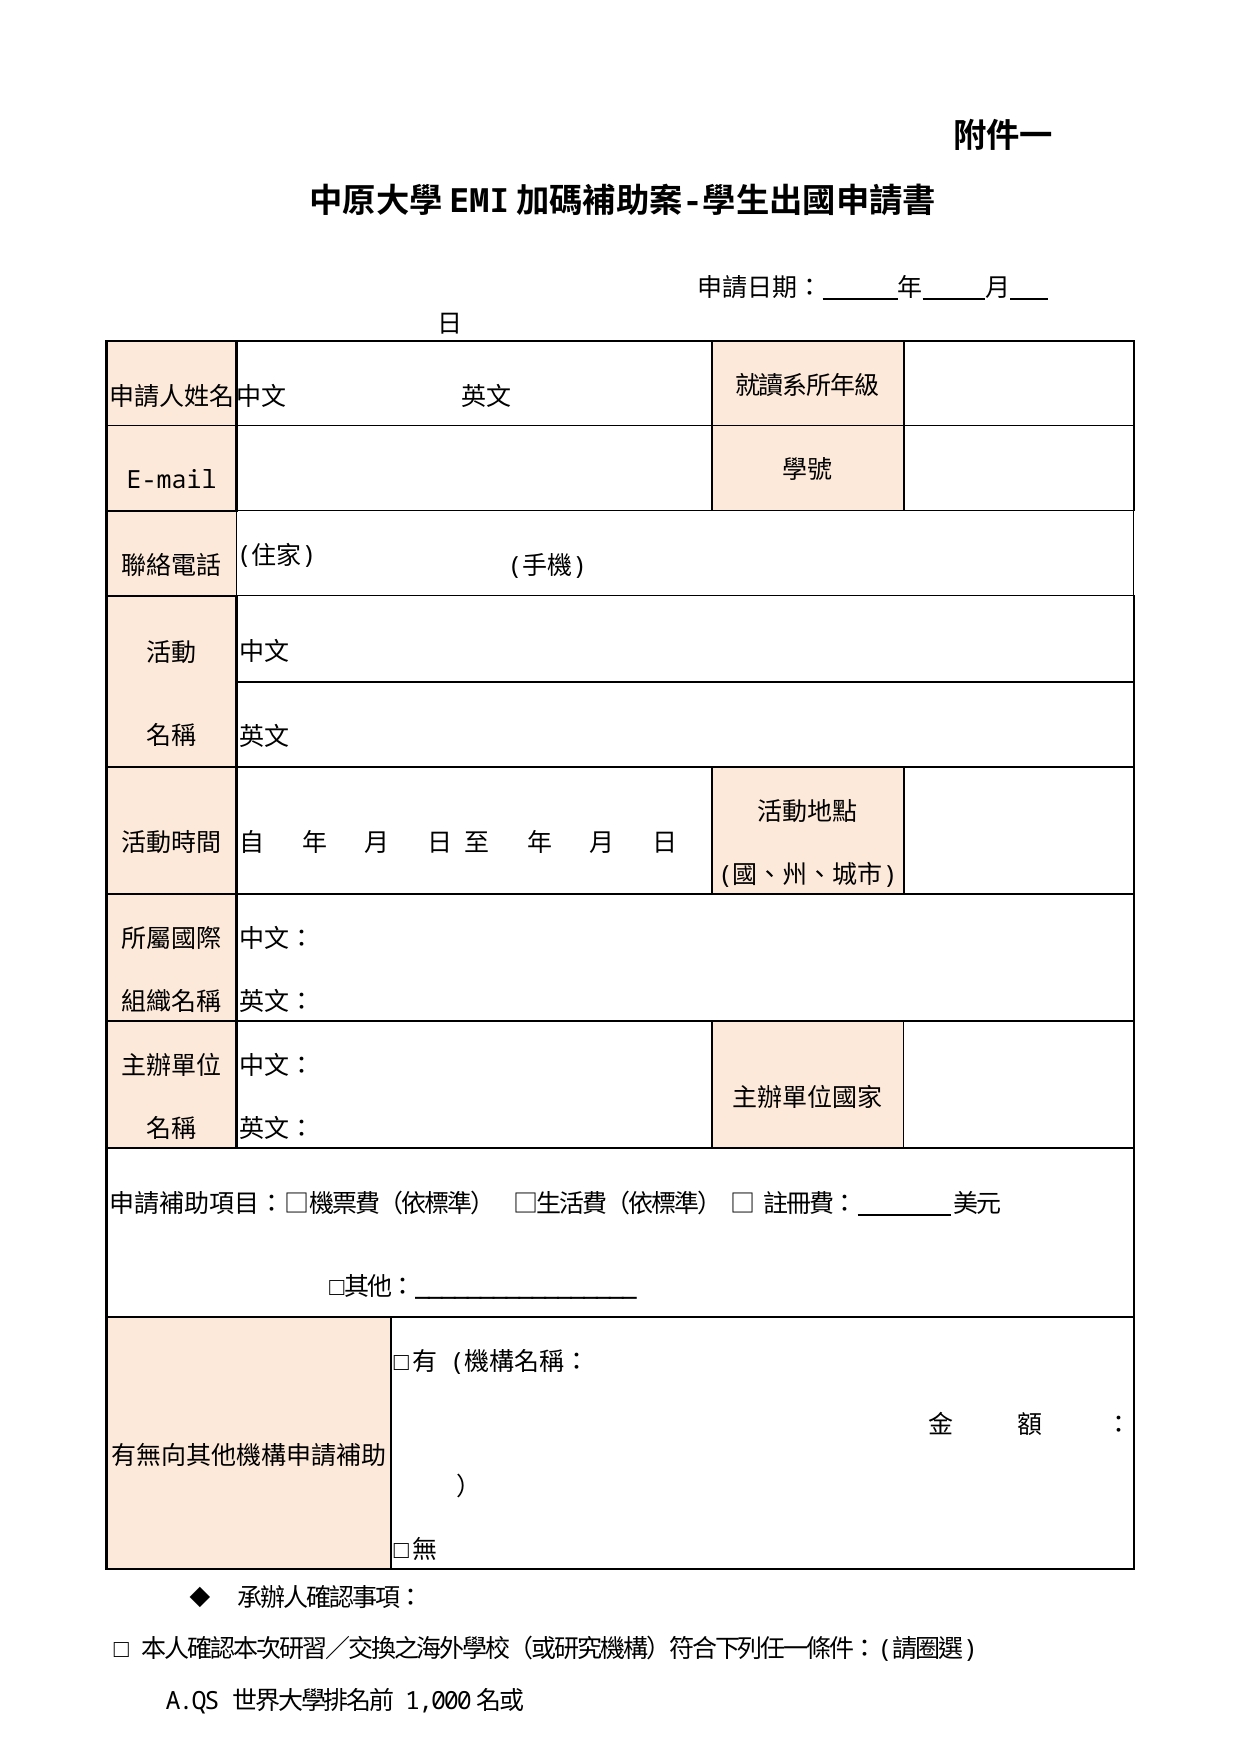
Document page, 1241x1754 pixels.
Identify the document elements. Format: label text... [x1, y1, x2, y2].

table_cell 主辦單位 名稱 [108, 1022, 235, 1147]
text □ 本人確認本次研習／交換之海外學校（或研究機構）符合下列任一條件：(請圈選) [114, 1629, 1142, 1665]
text 申請日期： 年 月 日 [437, 267, 1053, 340]
table_header [905, 342, 1133, 425]
table_cell 聯絡電話 [108, 512, 236, 595]
table_cell (住家) [237, 511, 504, 595]
table_cell 申請補助項目：□機票費（依標準） □生活費（依標準） □ 註冊費： 美元 □其他：_________________ [108, 1149, 1133, 1316]
table_cell [904, 1022, 1133, 1147]
table_header 就讀系所年級 [713, 342, 903, 425]
table_cell 學號 [713, 426, 903, 510]
table_cell 活動時間 [108, 768, 235, 893]
table_cell 英文 [238, 683, 1133, 766]
table_cell [905, 426, 1133, 510]
table_cell □ 有 (機構名稱： 金額： ） □ 無 [392, 1318, 1133, 1568]
table_cell E-mail [108, 426, 235, 510]
table_cell 中文： 英文： [238, 895, 1133, 1020]
table_cell [238, 426, 711, 510]
table_cell (手機) [504, 511, 778, 595]
table_cell 活動 名稱 [108, 597, 235, 766]
table_header 中文 英文 [238, 342, 711, 425]
table_cell 所屬國際 組織名稱 [108, 895, 235, 1020]
table_cell [778, 511, 1133, 595]
text A.QS 世界大學排名前 1,000名或 [114, 1680, 1142, 1716]
table_cell 活動地點 (國、州、城市) [713, 768, 903, 893]
table_cell 中文 [238, 596, 1133, 681]
text 附件一 [158, 109, 1053, 157]
table_header 申請人姓名 [108, 342, 235, 425]
table_cell 主辦單位國家 [713, 1022, 903, 1147]
table_cell 中文： 英文： [238, 1022, 711, 1147]
list 承辦人確認事項： [187, 1578, 1142, 1614]
table_cell 自 年 月 日 至 年 月 日 [238, 768, 711, 893]
table_cell [905, 768, 1133, 893]
text 中原大學EMI加碼補助案-學生出國申請書 [158, 174, 1053, 222]
table_cell 有無向其他機構申請補助 [108, 1318, 390, 1568]
